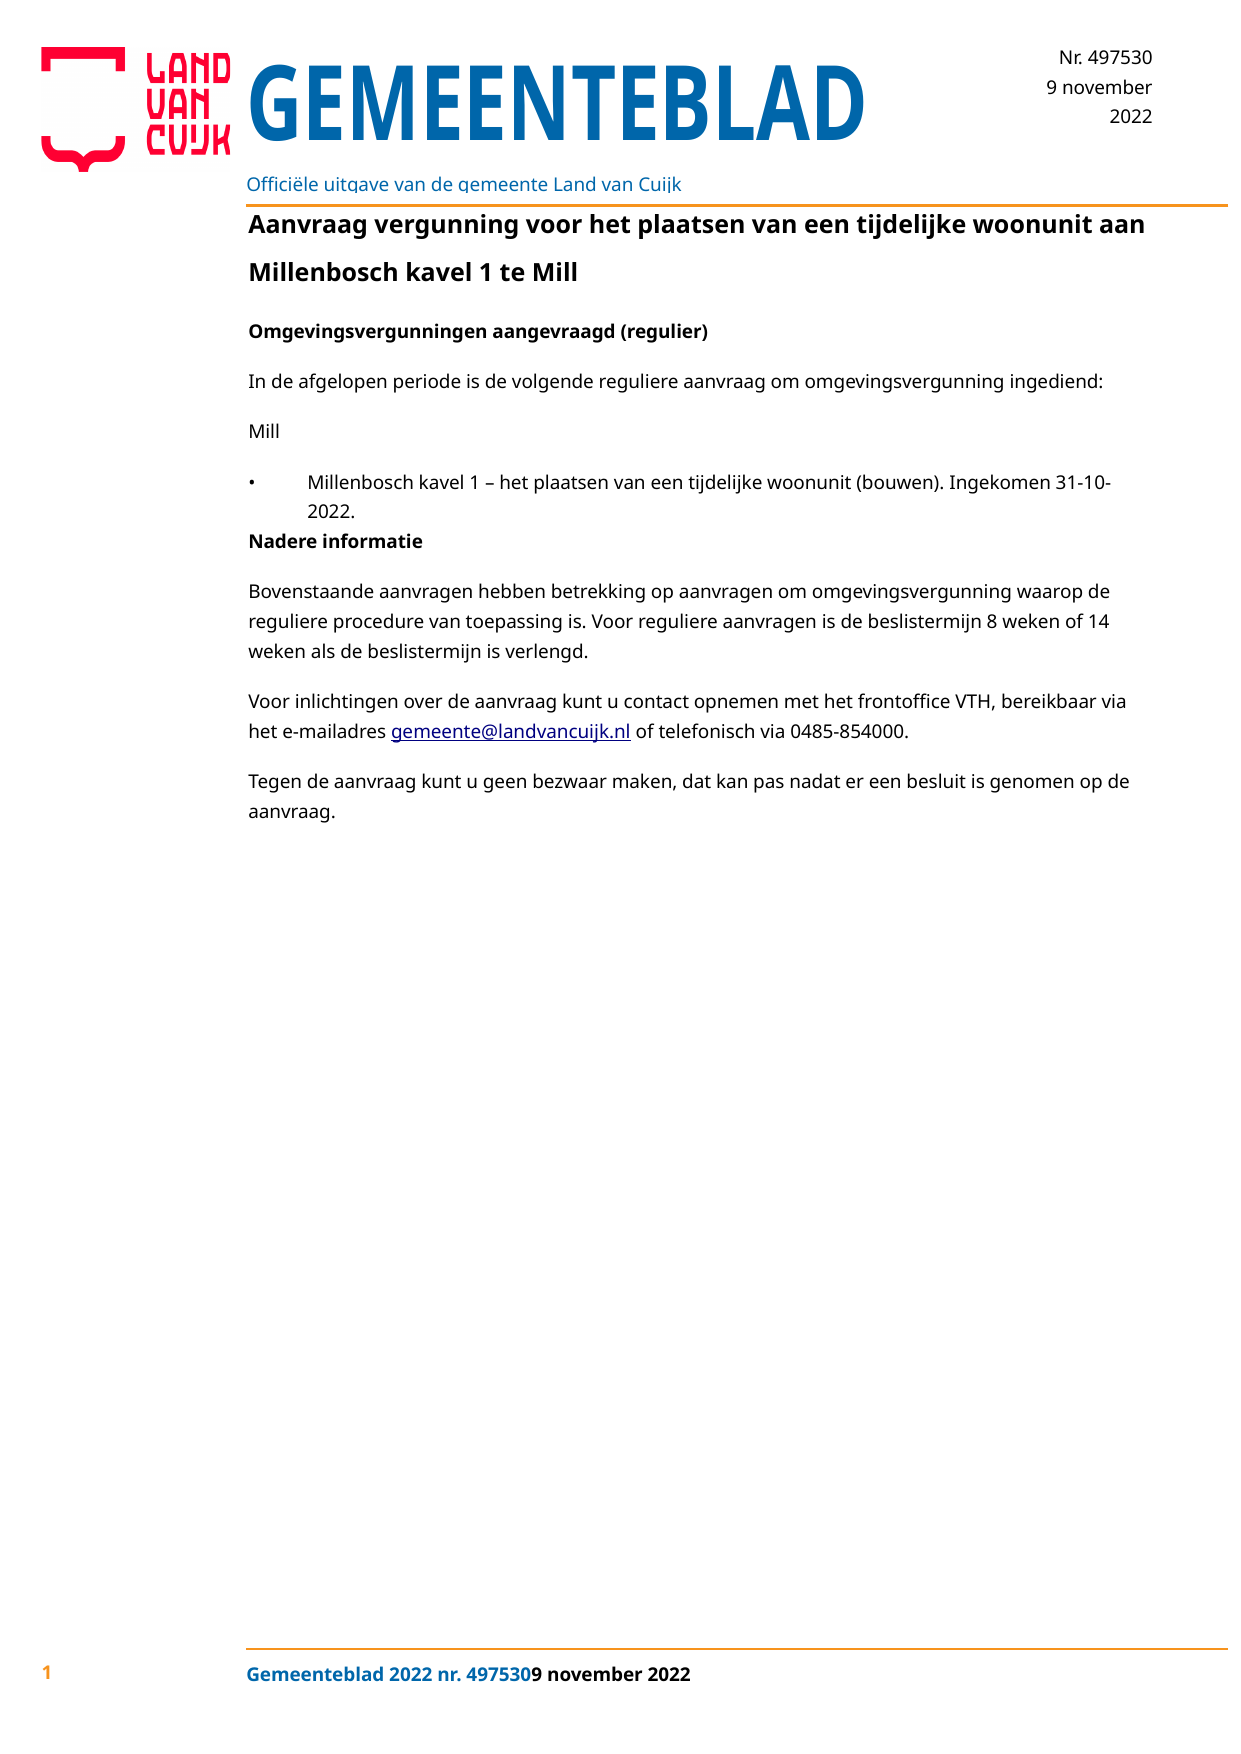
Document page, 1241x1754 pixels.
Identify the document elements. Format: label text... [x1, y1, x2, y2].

text In de afgelopen periode is de volgende reguliere aanvraag om omgevingsvergunning ingediend: [248, 368, 1152, 394]
text Voor inlichtingen over de aanvraag kunt u contact opnemen met het frontoffice VTH, bereikbaar via het e-mailadres gemeente@landvancuijk.nl of telefonisch via 0485-854000. [248, 688, 1152, 744]
text Tegen de aanvraag kunt u geen bezwaar maken, dat kan pas nadat er een besluit is genomen op de aanvraag. [248, 768, 1152, 824]
text Aanvraag vergunning voor het plaatsen van een tijdelijke woonunit aan Millenbosch kavel 1 te Mill [248, 207, 1152, 288]
text Omgevingsvergunningen aangevraagd (regulier) [248, 318, 1152, 344]
picture [41, 47, 231, 172]
text Nadere informatie [248, 528, 1152, 554]
text Bovenstaande aanvragen hebben betrekking op aanvragen om omgevingsvergunning waarop de reguliere procedure van toepassing is. Voor reguliere aanvragen is de beslistermijn 8 weken of 14 weken als de beslistermijn is verlengd. [248, 579, 1152, 664]
list Millenbosch kavel 1 – het plaatsen van een tijdelijke woonunit (bouwen). Ingekomen 31-10-2022. [248, 469, 1152, 524]
text Mill [248, 419, 1152, 444]
